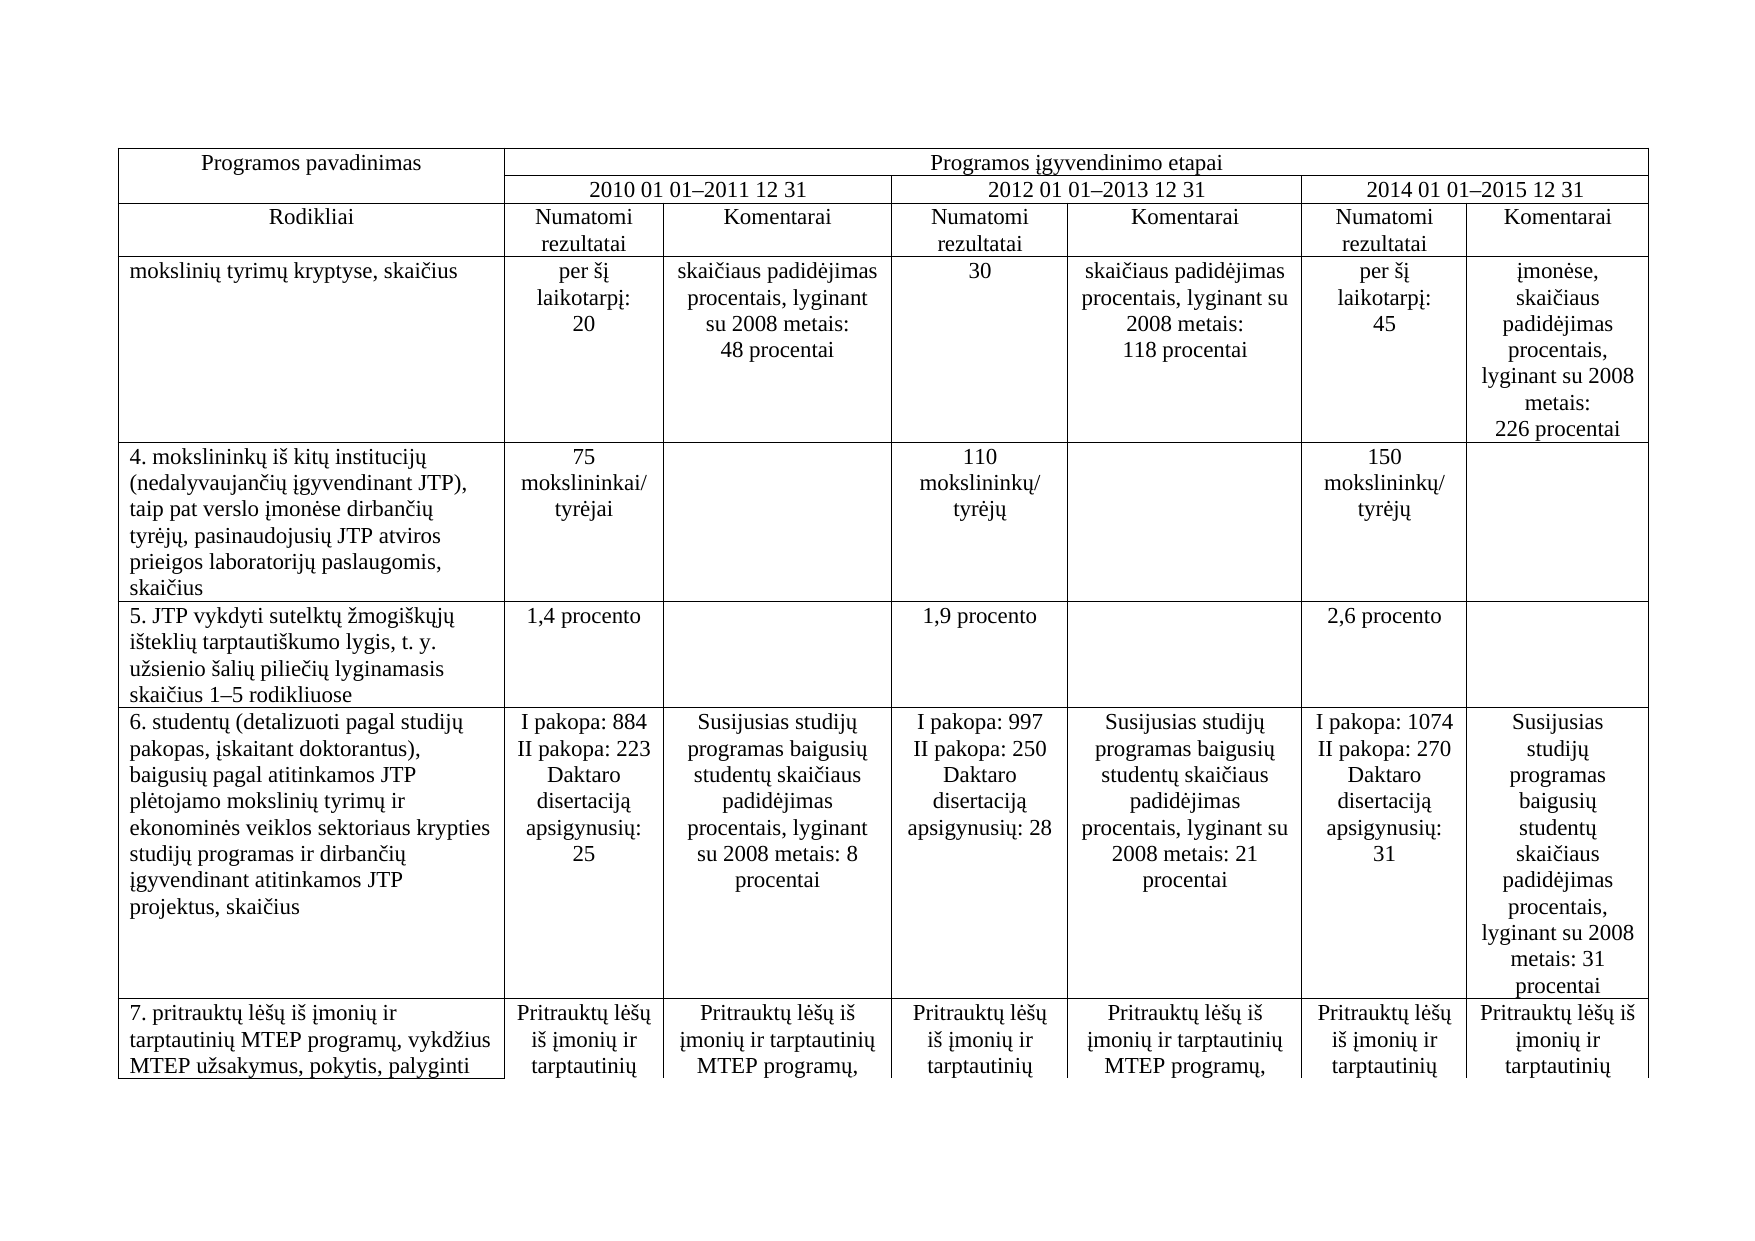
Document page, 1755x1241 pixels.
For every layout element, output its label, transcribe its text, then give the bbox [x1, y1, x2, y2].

table_cell 6. studentų (detalizuoti pagal studijų pakopas, įskaitant doktorantus), baigusių pagal atitinkamos JTP plėtojamo mokslinių tyrimų ir ekonominės veiklos sektoriaus krypties studijų programas ir dirbančių įgyvendinant atitinkamos JTP projektus, skaičius [119, 708, 504, 998]
table_header Programos pavadinimas [119, 149, 504, 202]
table_cell 4. mokslininkų iš kitų institucijų (nedalyvaujančių įgyvendinant JTP), taip pat verslo įmonėse dirbančių tyrėjų, pasinaudojusių JTP atviros prieigos laboratorijų paslaugomis, skaičius [119, 443, 504, 601]
table_header Programos įgyvendinimo etapai [505, 149, 1648, 175]
table_cell Komentarai [1068, 204, 1301, 256]
table_cell 2014 01 01–2015 12 31 [1302, 176, 1648, 202]
table_cell Susijusias studijų programas baigusių studentų skaičiaus padidėjimas procentais, lyginant su 2008 metais: 31 procentai [1467, 708, 1648, 998]
table_cell [1068, 602, 1301, 707]
table_cell mokslinių tyrimų kryptyse, skaičius [119, 257, 504, 442]
table_cell Pritrauktų lėšų iš įmonių ir tarptautinių [1467, 999, 1648, 1078]
table_cell Pritrauktų lėšų iš įmonių ir tarptautinių [505, 999, 663, 1078]
table_cell 75 mokslininkai/ tyrėjai [505, 443, 663, 601]
table_cell 2010 01 01–2011 12 31 [505, 176, 891, 202]
table_cell 1,4 procento [505, 602, 663, 707]
table_cell Komentarai [664, 204, 891, 256]
table_cell Pritrauktų lėšų iš įmonių ir tarptautinių MTEP programų, [664, 999, 891, 1078]
table_cell 1,9 procento [892, 602, 1067, 707]
table_cell įmonėse, skaičiaus padidėjimas procentais, lyginant su 2008 metais: 226 procentai [1467, 257, 1648, 442]
table_cell [1068, 443, 1301, 601]
table_cell Susijusias studijų programas baigusių studentų skaičiaus padidėjimas procentais, lyginant su 2008 metais: 8 procentai [664, 708, 891, 998]
table_cell [1467, 602, 1648, 707]
table_cell [664, 443, 891, 601]
table_cell Susijusias studijų programas baigusių studentų skaičiaus padidėjimas procentais, lyginant su 2008 metais: 21 procentai [1068, 708, 1301, 998]
table_cell I pakopa: 997 II pakopa: 250 Daktaro disertaciją apsigynusių: 28 [892, 708, 1067, 998]
table_cell I pakopa: 1074 II pakopa: 270 Daktaro disertaciją apsigynusių: 31 [1302, 708, 1466, 998]
table_cell Numatomi rezultatai [892, 204, 1067, 256]
table_cell Pritrauktų lėšų iš įmonių ir tarptautinių [892, 999, 1067, 1078]
table_cell I pakopa: 884 II pakopa: 223 Daktaro disertaciją apsigynusių: 25 [505, 708, 663, 998]
table_cell per šį laikotarpį: 45 [1302, 257, 1466, 442]
table_cell skaičiaus padidėjimas procentais, lyginant su 2008 metais: 48 procentai [664, 257, 891, 442]
table_cell per šį laikotarpį: 20 [505, 257, 663, 442]
table_cell 2,6 procento [1302, 602, 1466, 707]
table_cell 2012 01 01–2013 12 31 [892, 176, 1301, 202]
table_cell 5. JTP vykdyti sutelktų žmogiškųjų išteklių tarptautiškumo lygis, t. y. užsienio šalių piliečių lyginamasis skaičius 1–5 rodikliuose [119, 602, 504, 707]
table_cell [1467, 443, 1648, 601]
table_cell Komentarai [1467, 204, 1648, 256]
table_cell Pritrauktų lėšų iš įmonių ir tarptautinių MTEP programų, [1068, 999, 1301, 1078]
table_cell 7. pritrauktų lėšų iš įmonių ir tarptautinių MTEP programų, vykdžius MTEP užsakymus, pokytis, palyginti [119, 999, 504, 1078]
table_cell 110 mokslininkų/ tyrėjų [892, 443, 1067, 601]
table_cell Pritrauktų lėšų iš įmonių ir tarptautinių [1302, 999, 1466, 1078]
table_cell [664, 602, 891, 707]
table_cell 150 mokslininkų/ tyrėjų [1302, 443, 1466, 601]
table_cell Numatomi rezultatai [505, 204, 663, 256]
table_cell Numatomi rezultatai [1302, 204, 1466, 256]
table_cell Rodikliai [119, 204, 504, 256]
table_cell skaičiaus padidėjimas procentais, lyginant su 2008 metais: 118 procentai [1068, 257, 1301, 442]
table_cell 30 [892, 257, 1067, 442]
